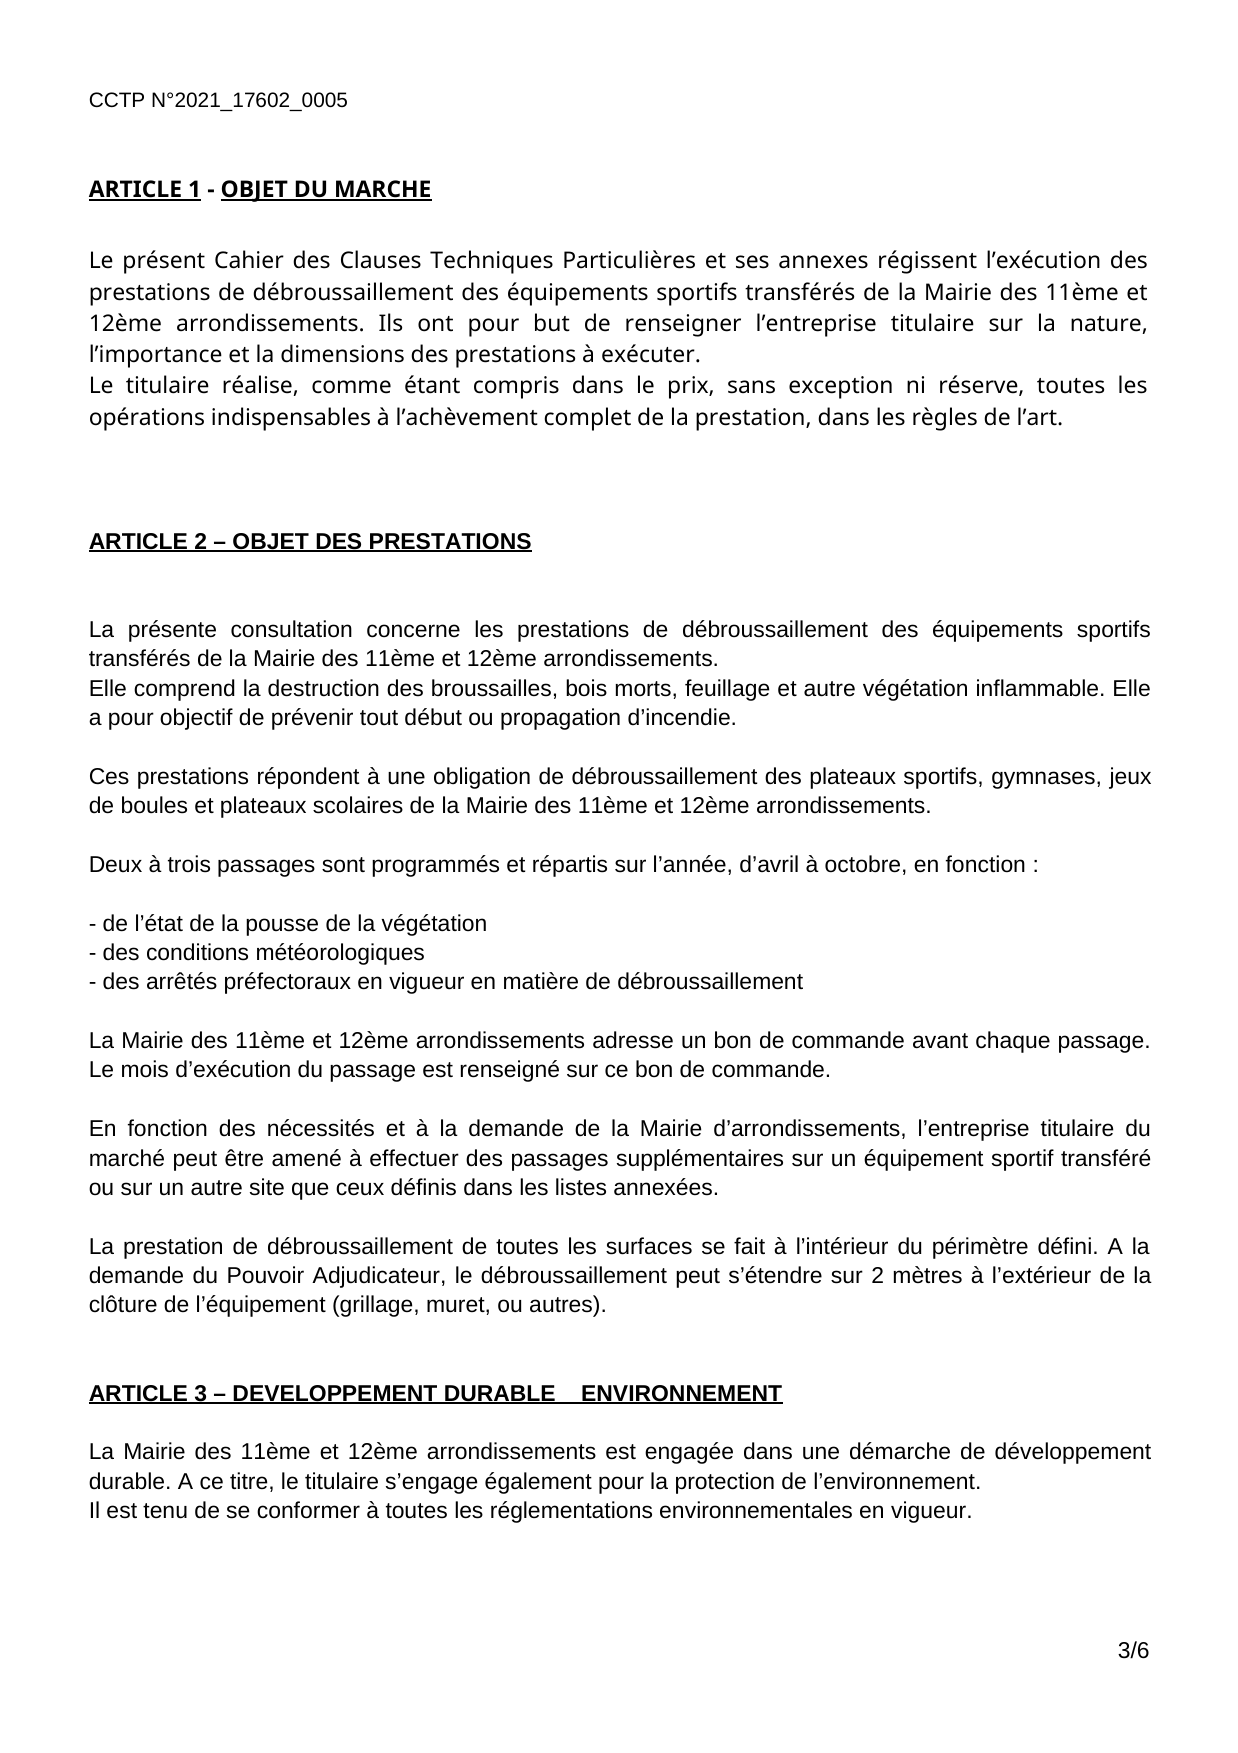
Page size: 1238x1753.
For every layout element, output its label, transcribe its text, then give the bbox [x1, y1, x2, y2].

text ARTICLE 1 - OBJET DU MARCHE [88, 172, 1149, 204]
text ARTICLE 3 – DEVELOPPEMENT DURABLE _ ENVIRONNEMENT [88, 1380, 1152, 1406]
text Le titulaire réalise, comme étant compris dans le prix, sans exception ni réserve, toutes les opérations indispensables à l’achèvement complet de la prestation, dans les règles de l’art. [88, 369, 1149, 432]
text ARTICLE 2 – OBJET DES PRESTATIONS [88, 528, 1149, 554]
text Il est tenu de se conformer à toutes les réglementations environnementales en vigueur. [88, 1498, 1152, 1523]
text - des conditions météorologiques [88, 940, 1152, 965]
text La présente consultation concerne les prestations de débroussaillement des équipements sportifs transférés de la Mairie des 11ème et 12ème arrondissements. [88, 617, 1152, 672]
text Elle comprend la destruction des broussailles, bois morts, feuillage et autre végétation inflammable. Elle a pour objectif de prévenir tout début ou propagation d’incendie. [88, 675, 1152, 730]
text La Mairie des 11ème et 12ème arrondissements est engagée dans une démarche de développement durable. A ce titre, le titulaire s’engage également pour la protection de l’environnement. [88, 1439, 1152, 1494]
text En fonction des nécessités et à la demande de la Mairie d’arrondissements, l’entreprise titulaire du marché peut être amené à effectuer des passages supplémentaires sur un équipement sportif transféré ou sur un autre site que ceux définis dans les listes annexées. [88, 1116, 1152, 1200]
text - des arrêtés préfectoraux en vigueur en matière de débroussaillement [88, 969, 1152, 995]
text - de l’état de la pousse de la végétation [88, 910, 1152, 936]
text La Mairie des 11ème et 12ème arrondissements adresse un bon de commande avant chaque passage. Le mois d’exécution du passage est renseigné sur ce bon de commande. [88, 1028, 1152, 1083]
text Le présent Cahier des Clauses Techniques Particulières et ses annexes régissent l’exécution des prestations de débroussaillement des équipements sportifs transférés de la Mairie des 11ème et 12ème arrondissements. Ils ont pour but de renseigner l’entreprise titulaire sur la nature, l’importance et la dimensions des prestations à exécuter. [88, 244, 1149, 369]
text La prestation de débroussaillement de toutes les surfaces se fait à l’intérieur du périmètre défini. A la demande du Pouvoir Adjudicateur, le débroussaillement peut s’étendre sur 2 mètres à l’extérieur de la clôture de l’équipement (grillage, muret, ou autres). [88, 1233, 1152, 1318]
text Ces prestations répondent à une obligation de débroussaillement des plateaux sportifs, gymnases, jeux de boules et plateaux scolaires de la Mairie des 11ème et 12ème arrondissements. [88, 763, 1152, 818]
text Deux à trois passages sont programmés et répartis sur l’année, d’avril à octobre, en fonction : [88, 852, 1152, 877]
